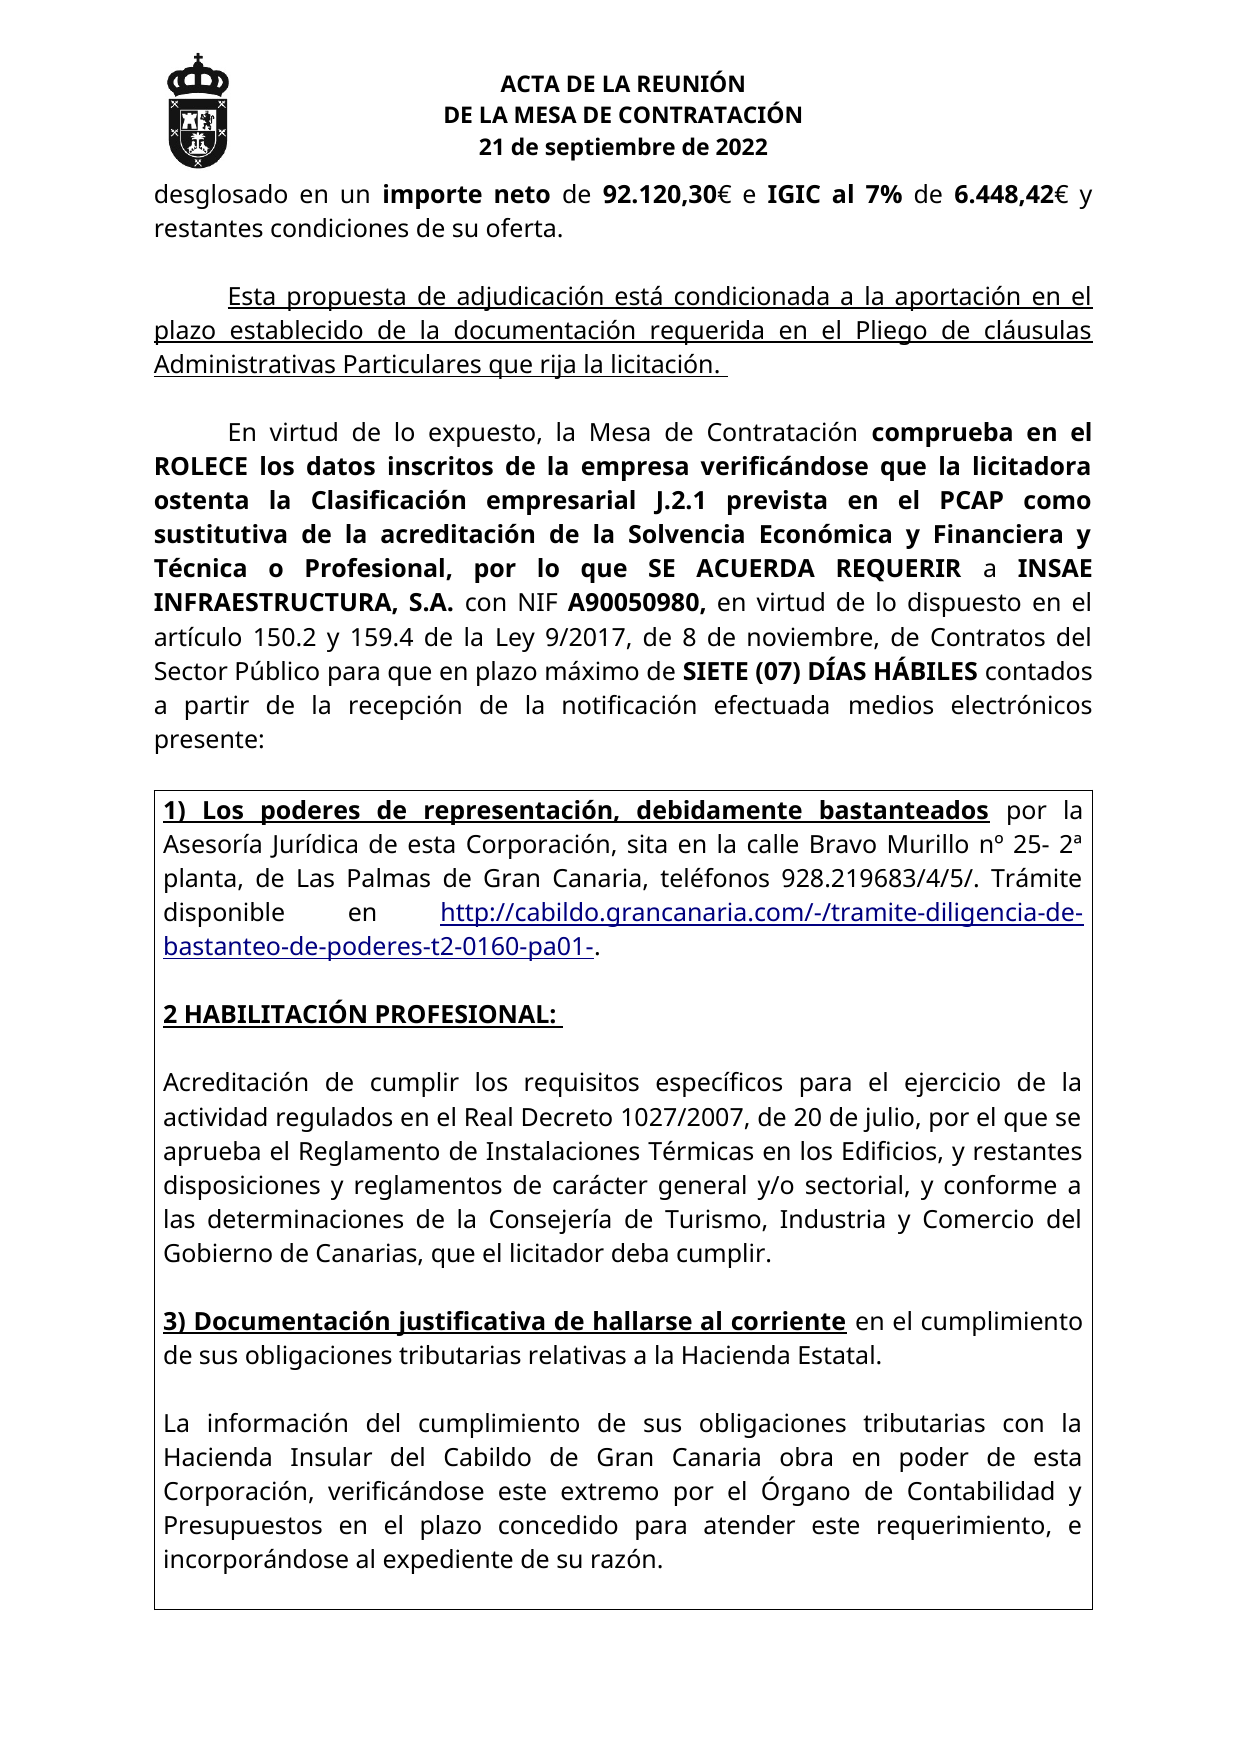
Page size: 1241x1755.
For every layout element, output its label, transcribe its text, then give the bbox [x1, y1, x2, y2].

text 1) Los poderes de representación, debidamente bastanteados por la Asesoría Jurídica de esta Corporación, sita en la calle Bravo Murillo nº 25- 2ª planta, de Las Palmas de Gran Canaria, teléfonos 928.219683/4/5/. Trámite disponible en http://cabildo.grancanaria.com/-/tramite-diligencia-de-bastanteo-de-poderes-t2-0160-pa01-. [155, 791, 1092, 963]
text Acreditación de cumplir los requisitos específicos para el ejercicio de la actividad regulados en el Real Decreto 1027/2007, de 20 de julio, por el que se aprueba el Reglamento de Instalaciones Térmicas en los Edificios, y restantes disposiciones y reglamentos de carácter general y/o sectorial, y conforme a las determinaciones de la Consejería de Turismo, Industria y Comercio del Gobierno de Canarias, que el licitador deba cumplir. [155, 1062, 1092, 1269]
text Esta propuesta de adjudicación está condicionada a la aportación en el plazo establecido de la documentación requerida en el Pliego de cláusulas [153, 278, 1093, 341]
text Administrativas Particulares que rija la licitación. [153, 342, 1093, 381]
text desglosado en un importe neto de 92.120,30€ e IGIC al 7% de 6.448,42€ y restantes condiciones de su oferta. [153, 176, 1093, 244]
picture [164, 50, 231, 171]
text 2 HABILITACIÓN PROFESIONAL: [155, 994, 1092, 1031]
text La información del cumplimiento de sus obligaciones tributarias con la Hacienda Insular del Cabildo de Gran Canaria obra en poder de esta Corporación, verificándose este extremo por el Órgano de Contabilidad y Presupuestos en el plazo concedido para atender este requerimiento, e incorporándose al expediente de su razón. [155, 1403, 1092, 1576]
text 3) Documentación justificativa de hallarse al corriente en el cumplimiento de sus obligaciones tributarias relativas a la Hacienda Estatal. [155, 1300, 1092, 1372]
text En virtud de lo expuesto, la Mesa de Contratación comprueba en el ROLECE los datos inscritos de la empresa verificándose que la licitadora ostenta la Clasificación empresarial J.2.1 prevista en el PCAP como sustitutiva de la acreditación de la Solvencia Económica y Financiera y Técnica o Profesional, por lo que SE ACUERDA REQUERIR a INSAE INFRAESTRUCTURA, S.A. con NIF A90050980, en virtud de lo dispuesto en el artículo 150.2 y 159.4 de la Ley 9/2017, de 8 de noviembre, de Contratos del Sector Público para que en plazo máximo de SIETE (07) DÍAS HÁBILES contados a partir de la recepción de la notificación efectuada medios electrónicos presente: [153, 415, 1093, 755]
